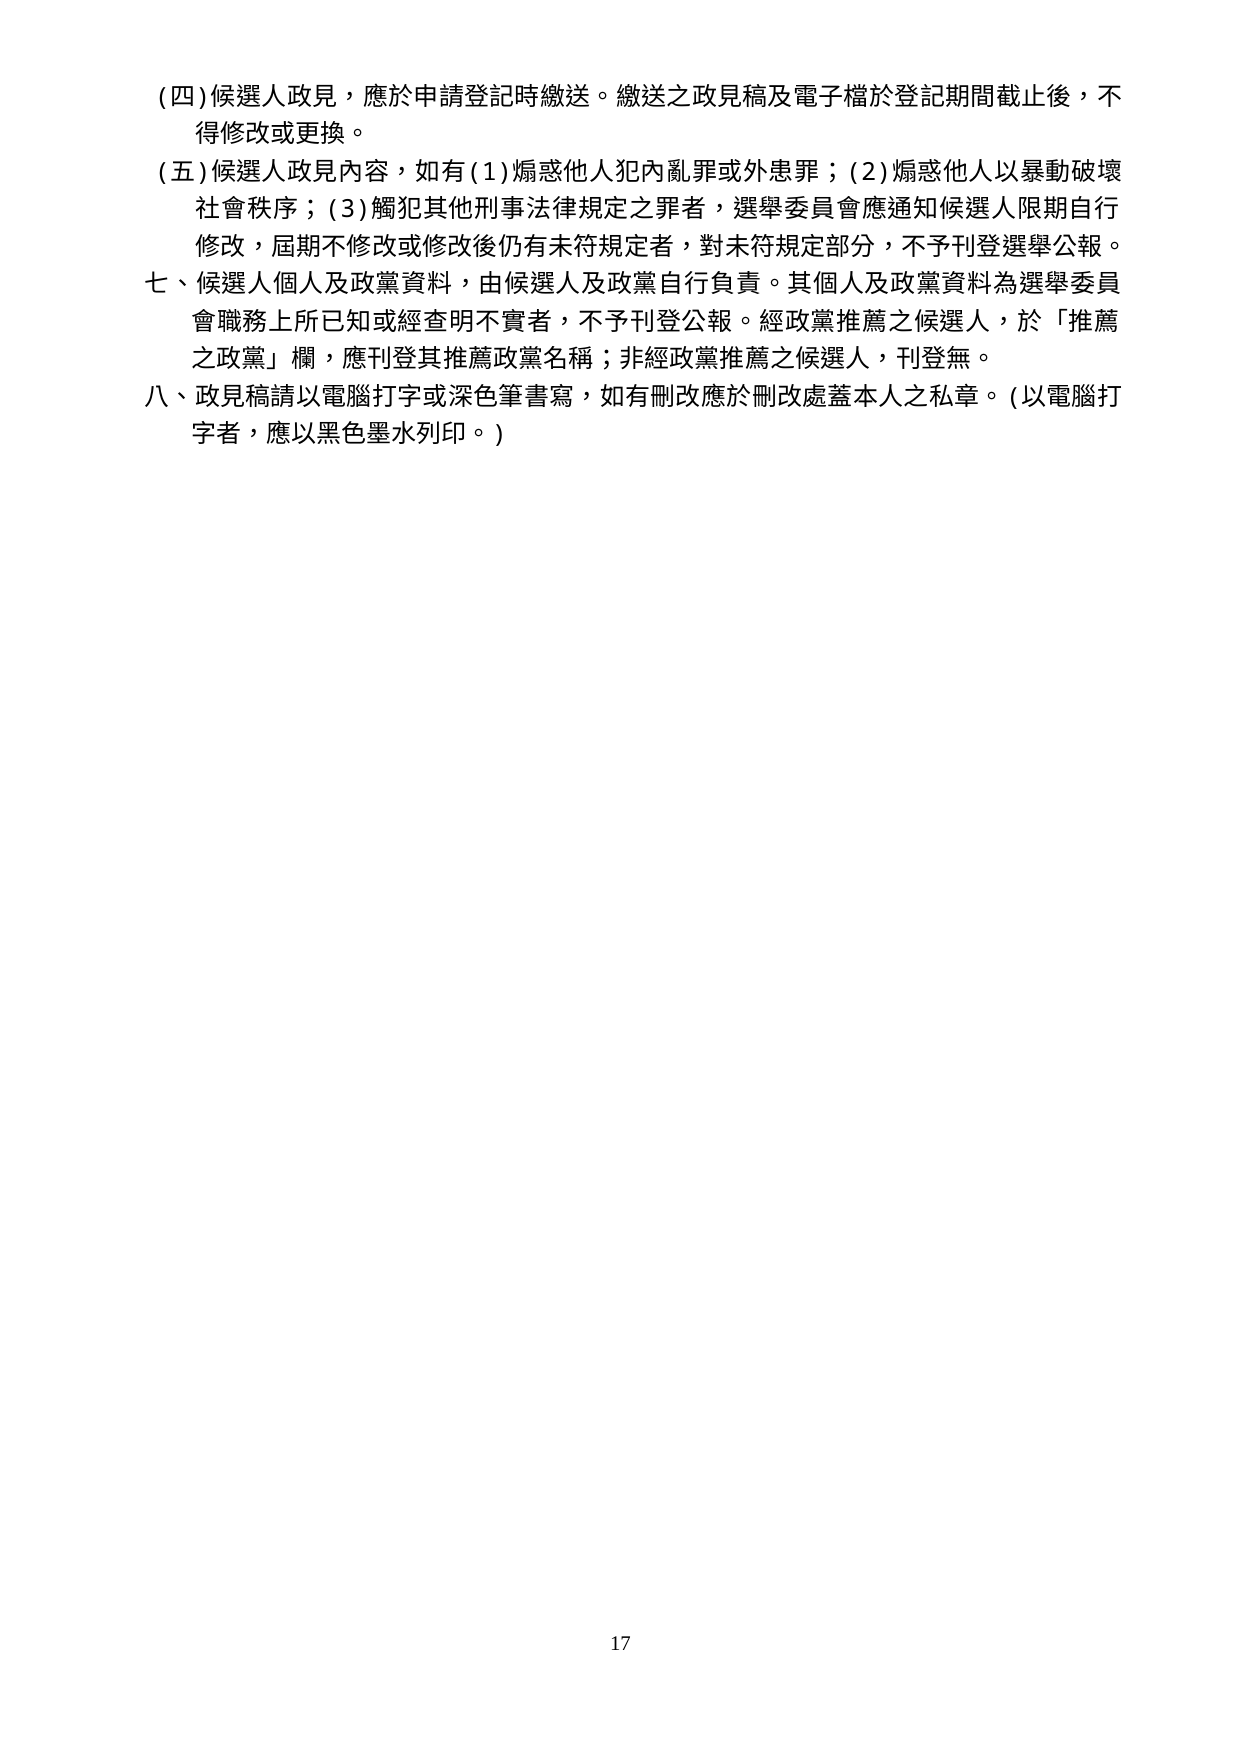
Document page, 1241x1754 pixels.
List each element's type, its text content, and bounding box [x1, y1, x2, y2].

text 七、候選人個人及政黨資料，由候選人及政黨自行負責。其個人及政黨資料為選舉委員會職務上所已知或經查明不實者，不予刊登公報。經政黨推薦之候選人，於「推薦之政黨」欄，應刊登其推薦政黨名稱；非經政黨推薦之候選人，刊登無。 [144, 262, 1122, 375]
text (五)候選人政見內容，如有(1)煽惑他人犯內亂罪或外患罪；(2)煽惑他人以暴動破壞社會秩序；(3)觸犯其他刑事法律規定之罪者，選舉委員會應通知候選人限期自行修改，屆期不修改或修改後仍有未符規定者，對未符規定部分，不予刊登選舉公報。 [154, 150, 1122, 262]
text (四)候選人政見，應於申請登記時繳送。繳送之政見稿及電子檔於登記期間截止後，不得修改或更換。 [154, 75, 1122, 150]
text 八、政見稿請以電腦打字或深色筆書寫，如有刪改應於刪改處蓋本人之私章。(以電腦打字者，應以黑色墨水列印。) [144, 375, 1122, 450]
